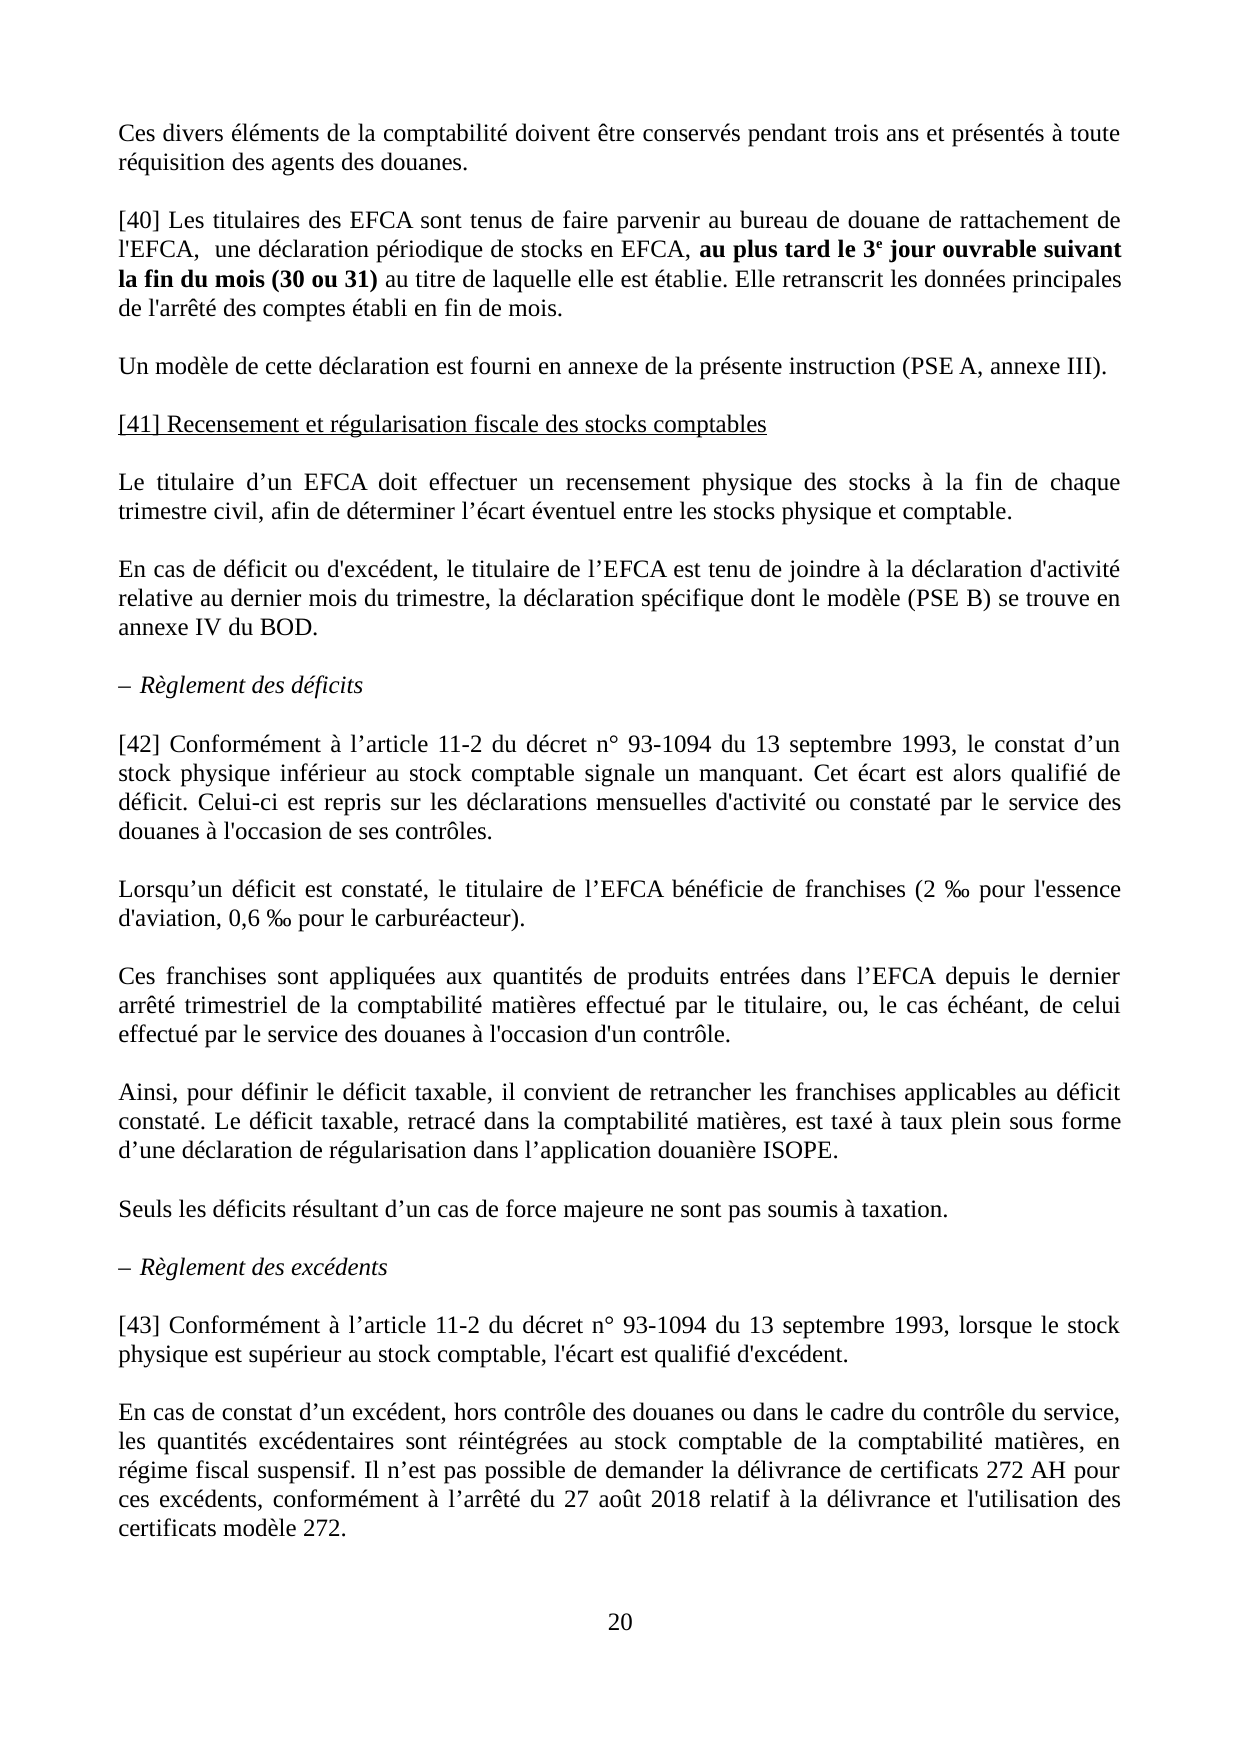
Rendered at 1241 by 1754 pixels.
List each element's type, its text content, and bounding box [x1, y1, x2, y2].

text [43] Conformément à l’article 11-2 du décret n° 93-1094 du 13 septembre 1993, lorsque le stock physique est supérieur au stock comptable, l'écart est qualifié d'excédent. [118, 1310, 1122, 1368]
text Ces franchises sont appliquées aux quantités de produits entrées dans l’EFCA depuis le dernier arrêté trimestriel de la comptabilité matières effectué par le titulaire, ou, le cas échéant, de celui effectué par le service des douanes à l'occasion d'un contrôle. [118, 961, 1122, 1048]
text Lorsqu’un déficit est constaté, le titulaire de l’EFCA bénéficie de franchises (2 ‰ pour l'essence d'aviation, 0,6 ‰ pour le carburéacteur). [118, 874, 1122, 932]
text En cas de constat d’un excédent, hors contrôle des douanes ou dans le cadre du contrôle du service, les quantités excédentaires sont réintégrées au stock comptable de la comptabilité matières, en régime fiscal suspensif. Il n’est pas possible de demander la délivrance de certificats 272 AH pour ces excédents, conformément à l’arrêté du 27 août 2018 relatif à la délivrance et l'utilisation des certificats modèle 272. [118, 1397, 1122, 1542]
text – Règlement des excédents [118, 1252, 1122, 1281]
text Le titulaire d’un EFCA doit effectuer un recensement physique des stocks à la fin de chaque trimestre civil, afin de déterminer l’écart éventuel entre les stocks physique et comptable. [118, 467, 1122, 525]
text [41] Recensement et régularisation fiscale des stocks comptables [118, 409, 1122, 438]
text – Règlement des déficits [118, 670, 1122, 699]
text Ainsi, pour définir le déficit taxable, il convient de retrancher les franchises applicables au déficit constaté. Le déficit taxable, retracé dans la comptabilité matières, est taxé à taux plein sous forme d’une déclaration de régularisation dans l’application douanière ISOPE. [118, 1077, 1122, 1164]
text [42] Conformément à l’article 11-2 du décret n° 93-1094 du 13 septembre 1993, le constat d’un stock physique inférieur au stock comptable signale un manquant. Cet écart est alors qualifié de déficit. Celui-ci est repris sur les déclarations mensuelles d'activité ou constaté par le service des douanes à l'occasion de ses contrôles. [118, 728, 1122, 845]
text Un modèle de cette déclaration est fourni en annexe de la présente instruction (PSE A, annexe III). [118, 351, 1122, 380]
text Ces divers éléments de la comptabilité doivent être conservés pendant trois ans et présentés à toute réquisition des agents des douanes. [118, 118, 1122, 176]
text [40] Les titulaires des EFCA sont tenus de faire parvenir au bureau de douane de rattachement de l'EFCA, une déclaration périodique de stocks en EFCA, au plus tard le 3e jour ouvrable suivant la fin du mois (30 ou 31) au titre de laquelle elle est établie. Elle retranscrit les données principales de l'arrêté des comptes établi en fin de mois. [118, 205, 1122, 322]
text En cas de déficit ou d'excédent, le titulaire de l’EFCA est tenu de joindre à la déclaration d'activité relative au dernier mois du trimestre, la déclaration spécifique dont le modèle (PSE B) se trouve en annexe IV du BOD. [118, 554, 1122, 641]
text Seuls les déficits résultant d’un cas de force majeure ne sont pas soumis à taxation. [118, 1193, 1122, 1222]
